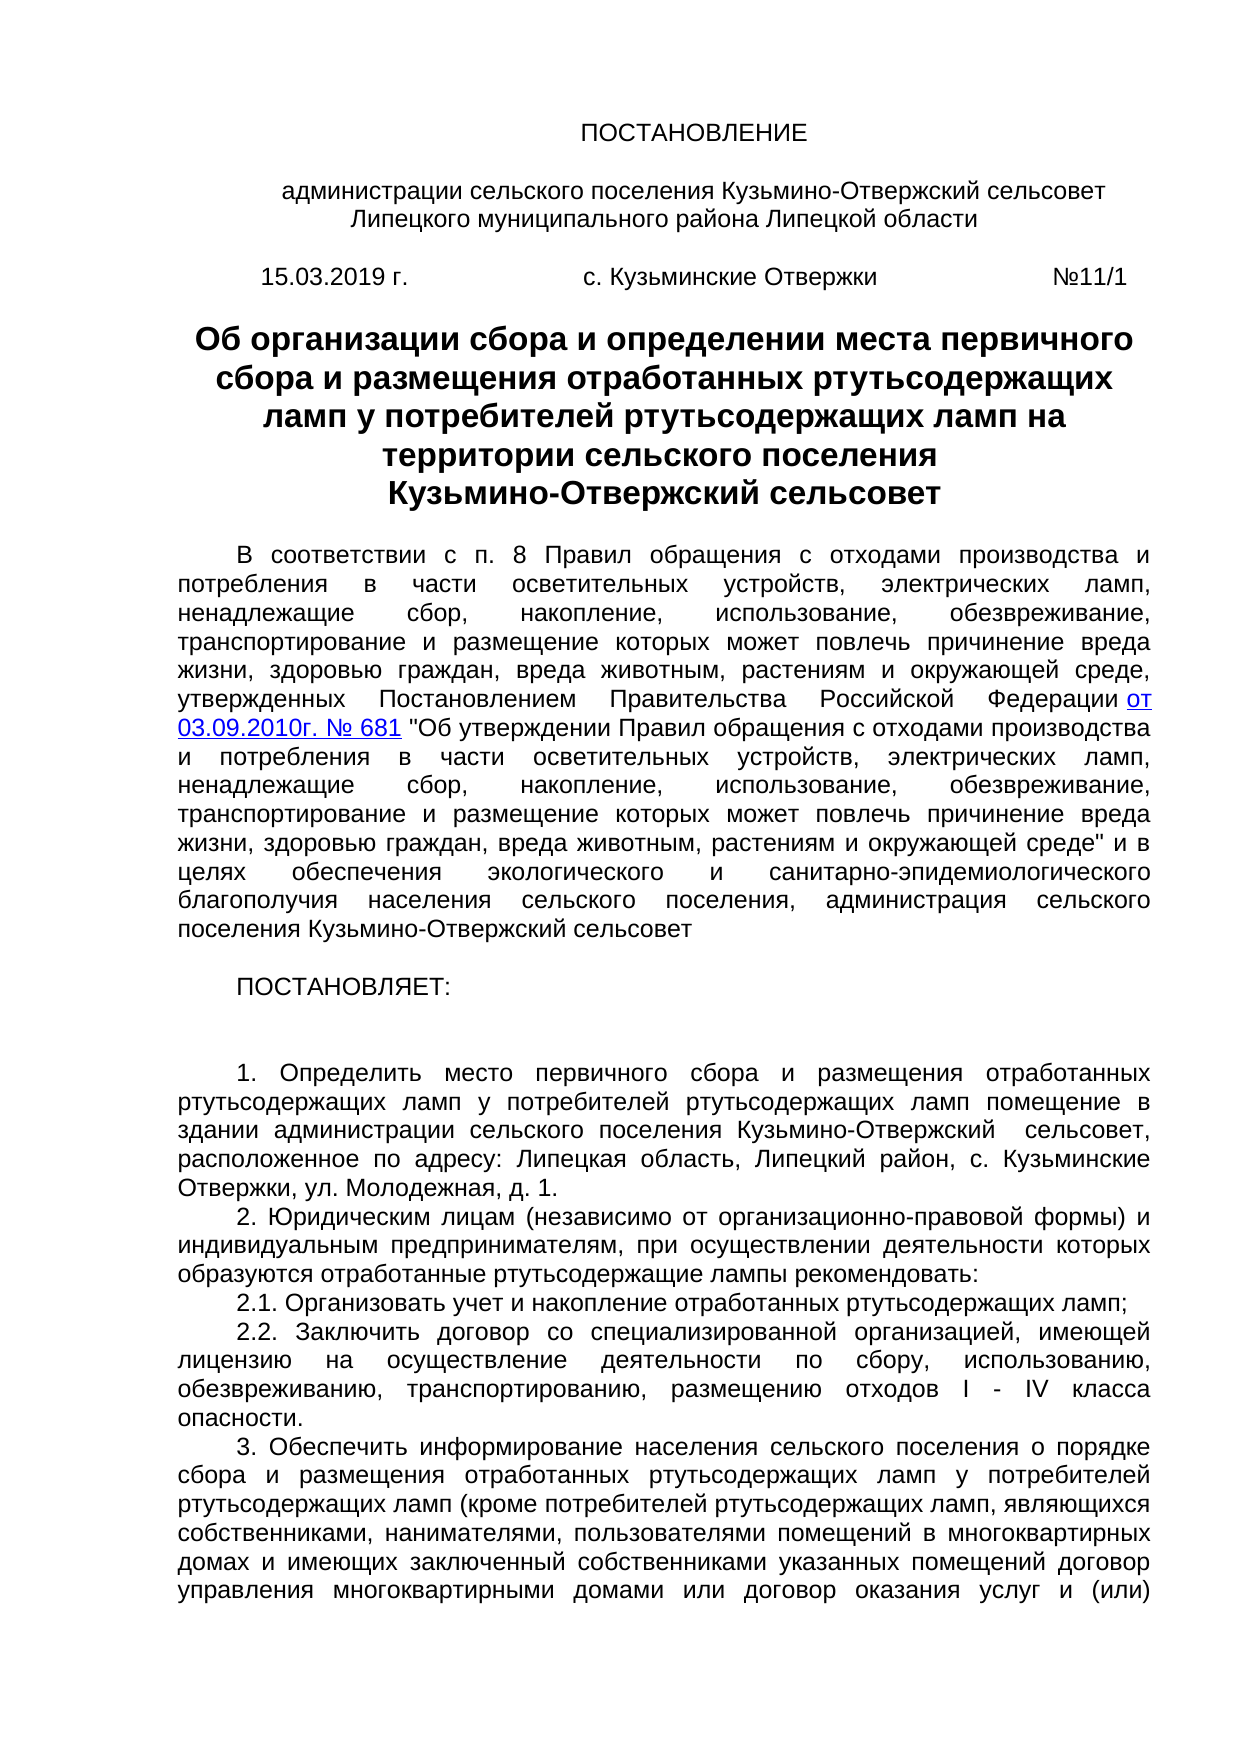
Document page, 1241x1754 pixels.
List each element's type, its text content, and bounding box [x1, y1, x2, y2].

subtitle Об организации сбора и определении места первичного сбора и размещения отработанных ртутьсодержащих ламп у потребителей ртутьсодержащих ламп на территории сельского поселения [177, 319, 1152, 473]
text 15.03.2019 г. с. Кузьминские Отвержки №11/1 [177, 262, 1152, 291]
text ПОСТАНОВЛЕНИЕ [177, 118, 1152, 147]
text 3. Обеспечить информирование населения сельского поселения о порядке сбора и размещения отработанных ртутьсодержащих ламп у потребителей ртутьсодержащих ламп (кроме потребителей ртутьсодержащих ламп, являющихся собственниками, нанимателями, пользователями помещений в многоквартирных домах и имеющих заключенный собственниками указанных помещений договор управления многоквартирными домами или договор оказания услуг и (или) [177, 1432, 1152, 1604]
subtitle Кузьмино-Отвержский сельсовет [177, 473, 1152, 512]
text администрации сельского поселения Кузьмино-Отвержский сельсовет Липецкого муниципального района Липецкой области [177, 176, 1152, 233]
text 2. Юридическим лицам (независимо от организационно-правовой формы) и индивидуальным предпринимателям, при осуществлении деятельности которых образуются отработанные ртутьсодержащие лампы рекомендовать: [177, 1202, 1152, 1288]
text 1. Определить место первичного сбора и размещения отработанных ртутьсодержащих ламп у потребителей ртутьсодержащих ламп помещение в здании администрации сельского поселения Кузьмино-Отвержский сельсовет, расположенное по адресу: Липецкая область, Липецкий район, с. Кузьминские Отвержки, ул. Молодежная, д. 1. [177, 1058, 1152, 1202]
text 2.1. Организовать учет и накопление отработанных ртутьсодержащих ламп; [177, 1288, 1152, 1317]
text ПОСТАНОВЛЯЕТ: [177, 972, 1152, 1000]
text В соответствии с п. 8 Правил обращения с отходами производства и потребления в части осветительных устройств, электрических ламп, ненадлежащие сбор, накопление, использование, обезвреживание, транспортирование и размещение которых может повлечь причинение вреда жизни, здоровью граждан, вреда животным, растениям и окружающей среде, утвержденных Постановлением Правительства Российской Федерации от 03.09.2010г. № 681 "Об утверждении Правил обращения с отходами производства и потребления в части осветительных устройств, электрических ламп, ненадлежащие сбор, накопление, использование, обезвреживание, транспортирование и размещение которых может повлечь причинение вреда жизни, здоровью граждан, вреда животным, растениям и окружающей среде" и в целях обеспечения экологического и санитарно-эпидемиологического благополучия населения сельского поселения, администрация сельского поселения Кузьмино-Отвержский сельсовет [177, 540, 1152, 943]
text 2.2. Заключить договор со специализированной организацией, имеющей лицензию на осуществление деятельности по сбору, использованию, обезвреживанию, транспортированию, размещению отходов I - IV класса опасности. [177, 1317, 1152, 1432]
